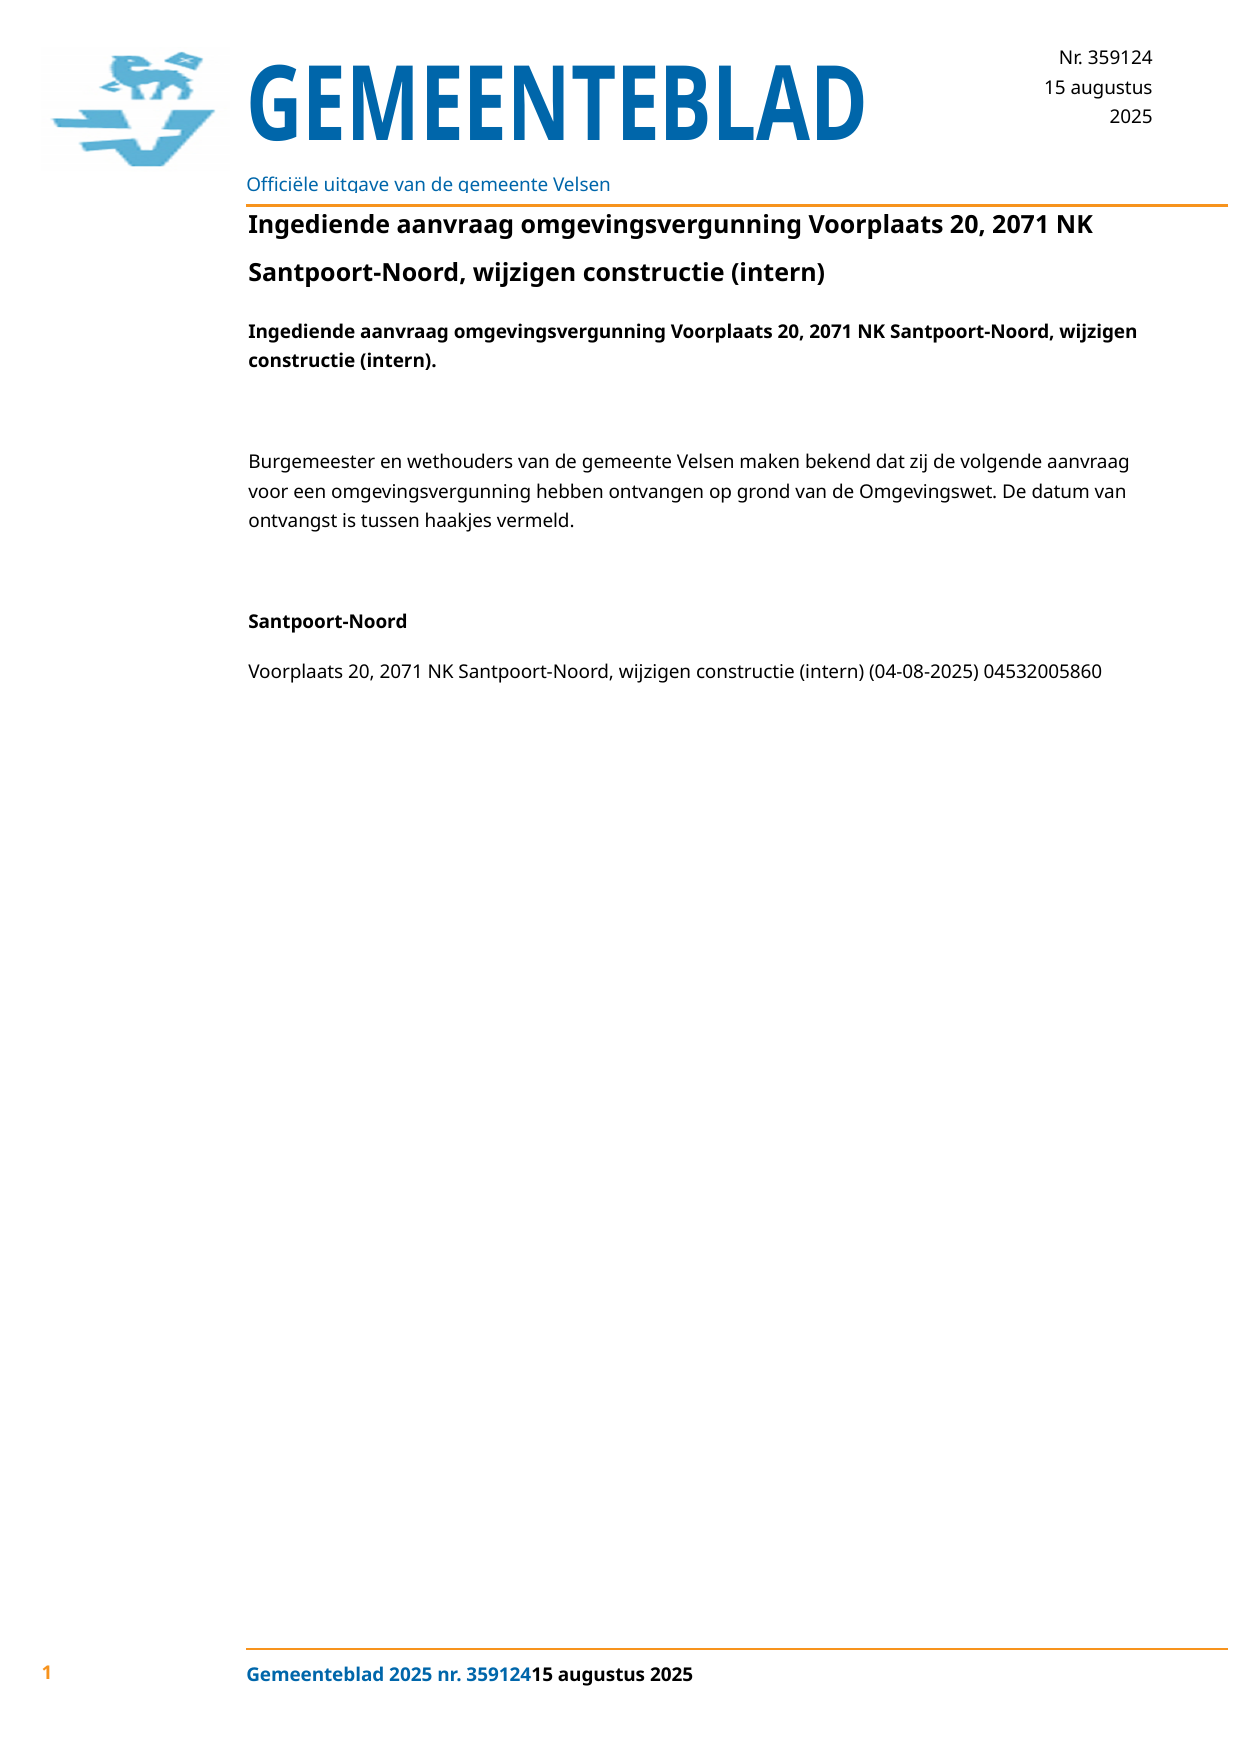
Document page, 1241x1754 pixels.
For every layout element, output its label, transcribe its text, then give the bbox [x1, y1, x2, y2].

text Ingediende aanvraag omgevingsvergunning Voorplaats 20, 2071 NK Santpoort-Noord, wijzigen constructie (intern). [248, 318, 1152, 373]
text Ingediende aanvraag omgevingsvergunning Voorplaats 20, 2071 NK Santpoort-Noord, wijzigen constructie (intern) [248, 207, 1152, 288]
picture [41, 47, 231, 172]
text Santpoort-Noord [248, 608, 1152, 634]
text Voorplaats 20, 2071 NK Santpoort-Noord, wijzigen constructie (intern) (04-08-2025) 04532005860 [248, 659, 1152, 684]
text Burgemeester en wethouders van de gemeente Velsen maken bekend dat zij de volgende aanvraag voor een omgevingsvergunning hebben ontvangen op grond van de Omgevingswet. De datum van ontvangst is tussen haakjes vermeld. [248, 448, 1152, 533]
